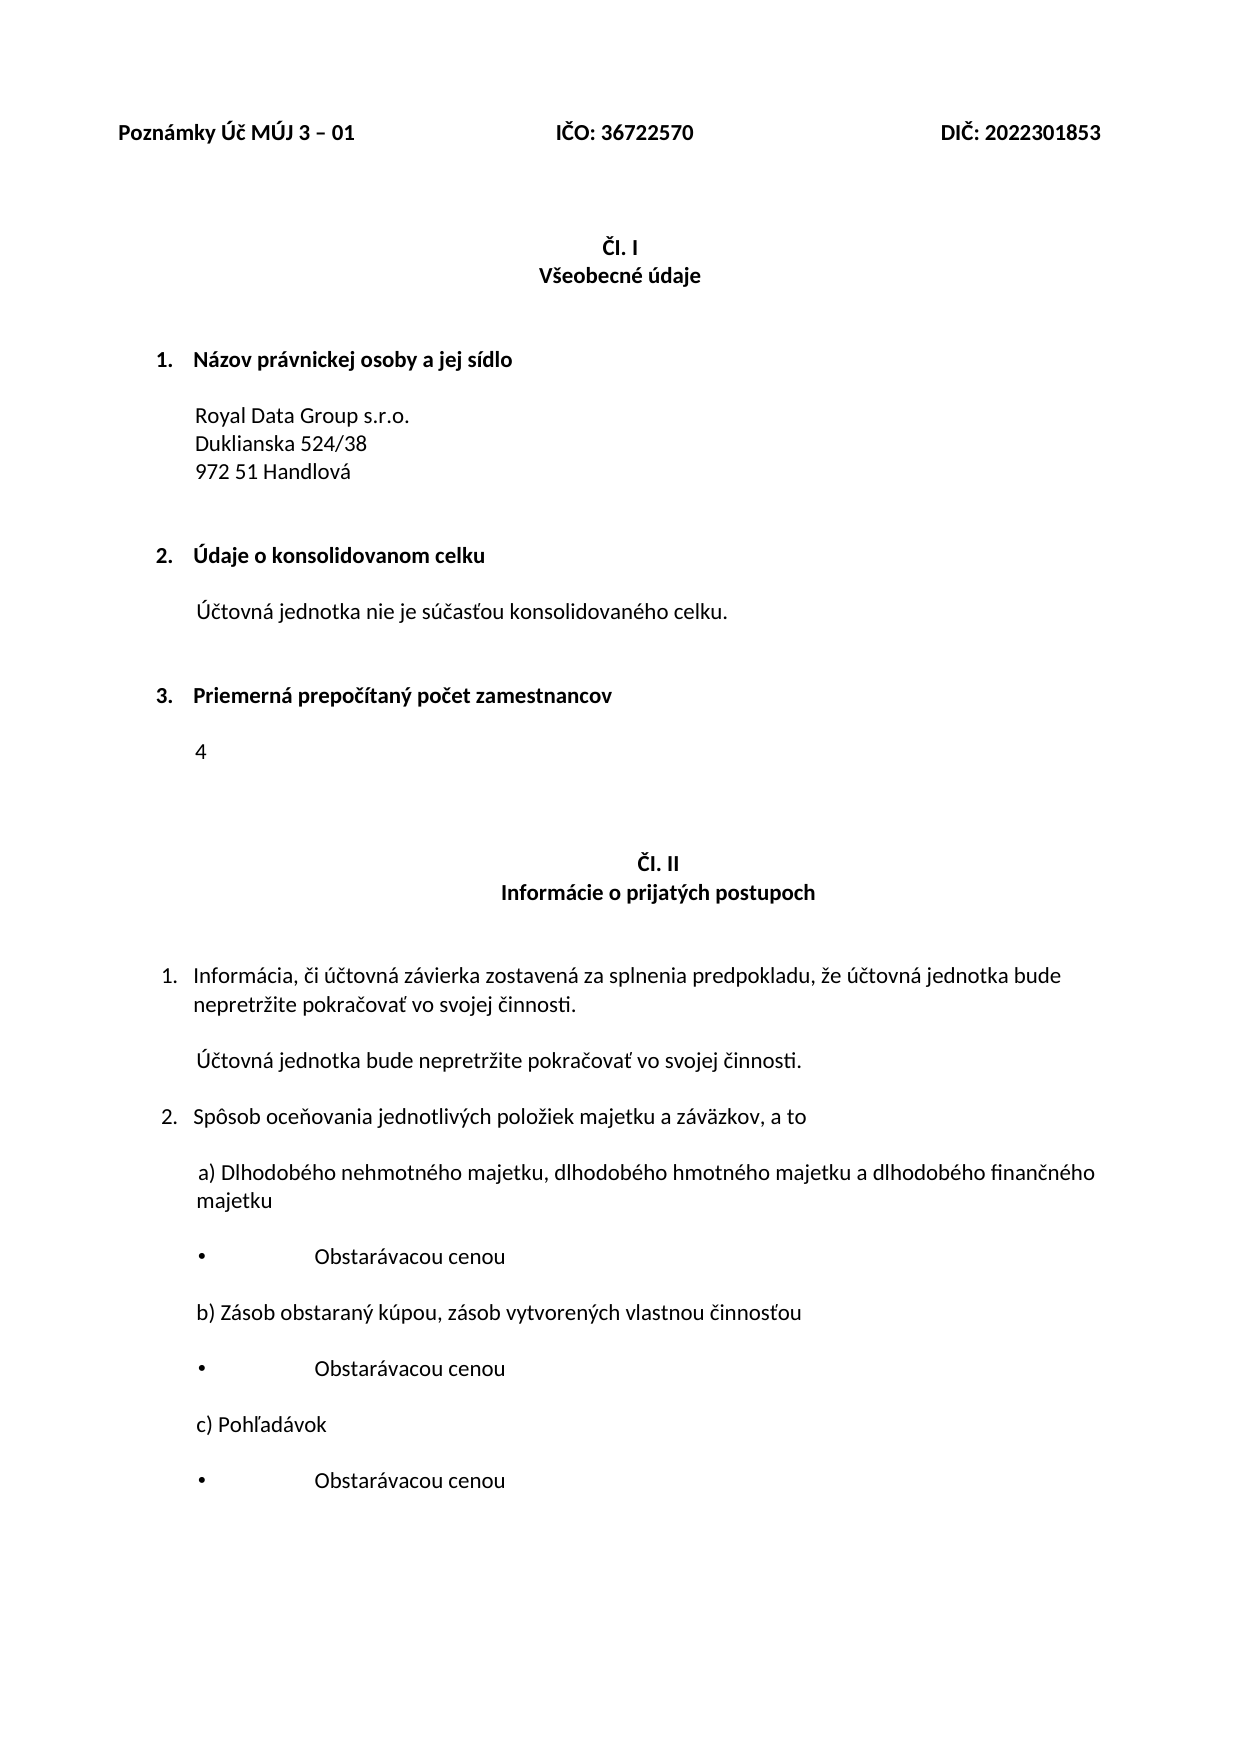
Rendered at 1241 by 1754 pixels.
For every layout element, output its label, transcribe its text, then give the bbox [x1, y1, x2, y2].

text Duklianska 524/38 [118, 429, 1122, 457]
text ČI. II [118, 849, 1122, 878]
text Účtovná jednotka nie je súčasťou konsolidovaného celku. [118, 597, 1122, 625]
text 972 51 Handlová [118, 457, 1122, 485]
list Spôsob oceňovania jednotlivých položiek majetku a záväzkov, a to [156, 1102, 1122, 1130]
text Všeobecné údaje [118, 261, 1122, 289]
list Názov právnickej osoby a jej sídlo [156, 345, 1122, 373]
text Informácie o prijatých postupoch [118, 878, 1122, 906]
list Obstarávacou cenou [196, 1242, 1122, 1270]
text 4 [118, 737, 1122, 766]
list Údaje o konsolidovanom celku [156, 541, 1122, 569]
list b) Zásob obstaraný kúpou, zásob vytvorených vlastnou činnosťou [196, 1298, 1122, 1326]
text Účtovná jednotka bude nepretržite pokračovať vo svojej činnosti. [118, 1046, 1122, 1074]
list c) Pohľadávok [196, 1410, 1122, 1438]
list Informácia, či účtovná závierka zostavená za splnenia predpokladu, že účtovná jednotka bude nepretržite pokračovať vo svojej činnosti. [156, 962, 1122, 1018]
list Obstarávacou cenou [196, 1354, 1122, 1382]
text a) Dlhodobého nehmotného majetku, dlhodobého hmotného majetku a dlhodobého finančného majetku [196, 1158, 1122, 1214]
text Royal Data Group s.r.o. [118, 401, 1122, 429]
text ČI. I [118, 233, 1122, 261]
list Priemerná prepočítaný počet zamestnancov [156, 681, 1122, 709]
list Obstarávacou cenou [196, 1466, 1122, 1494]
